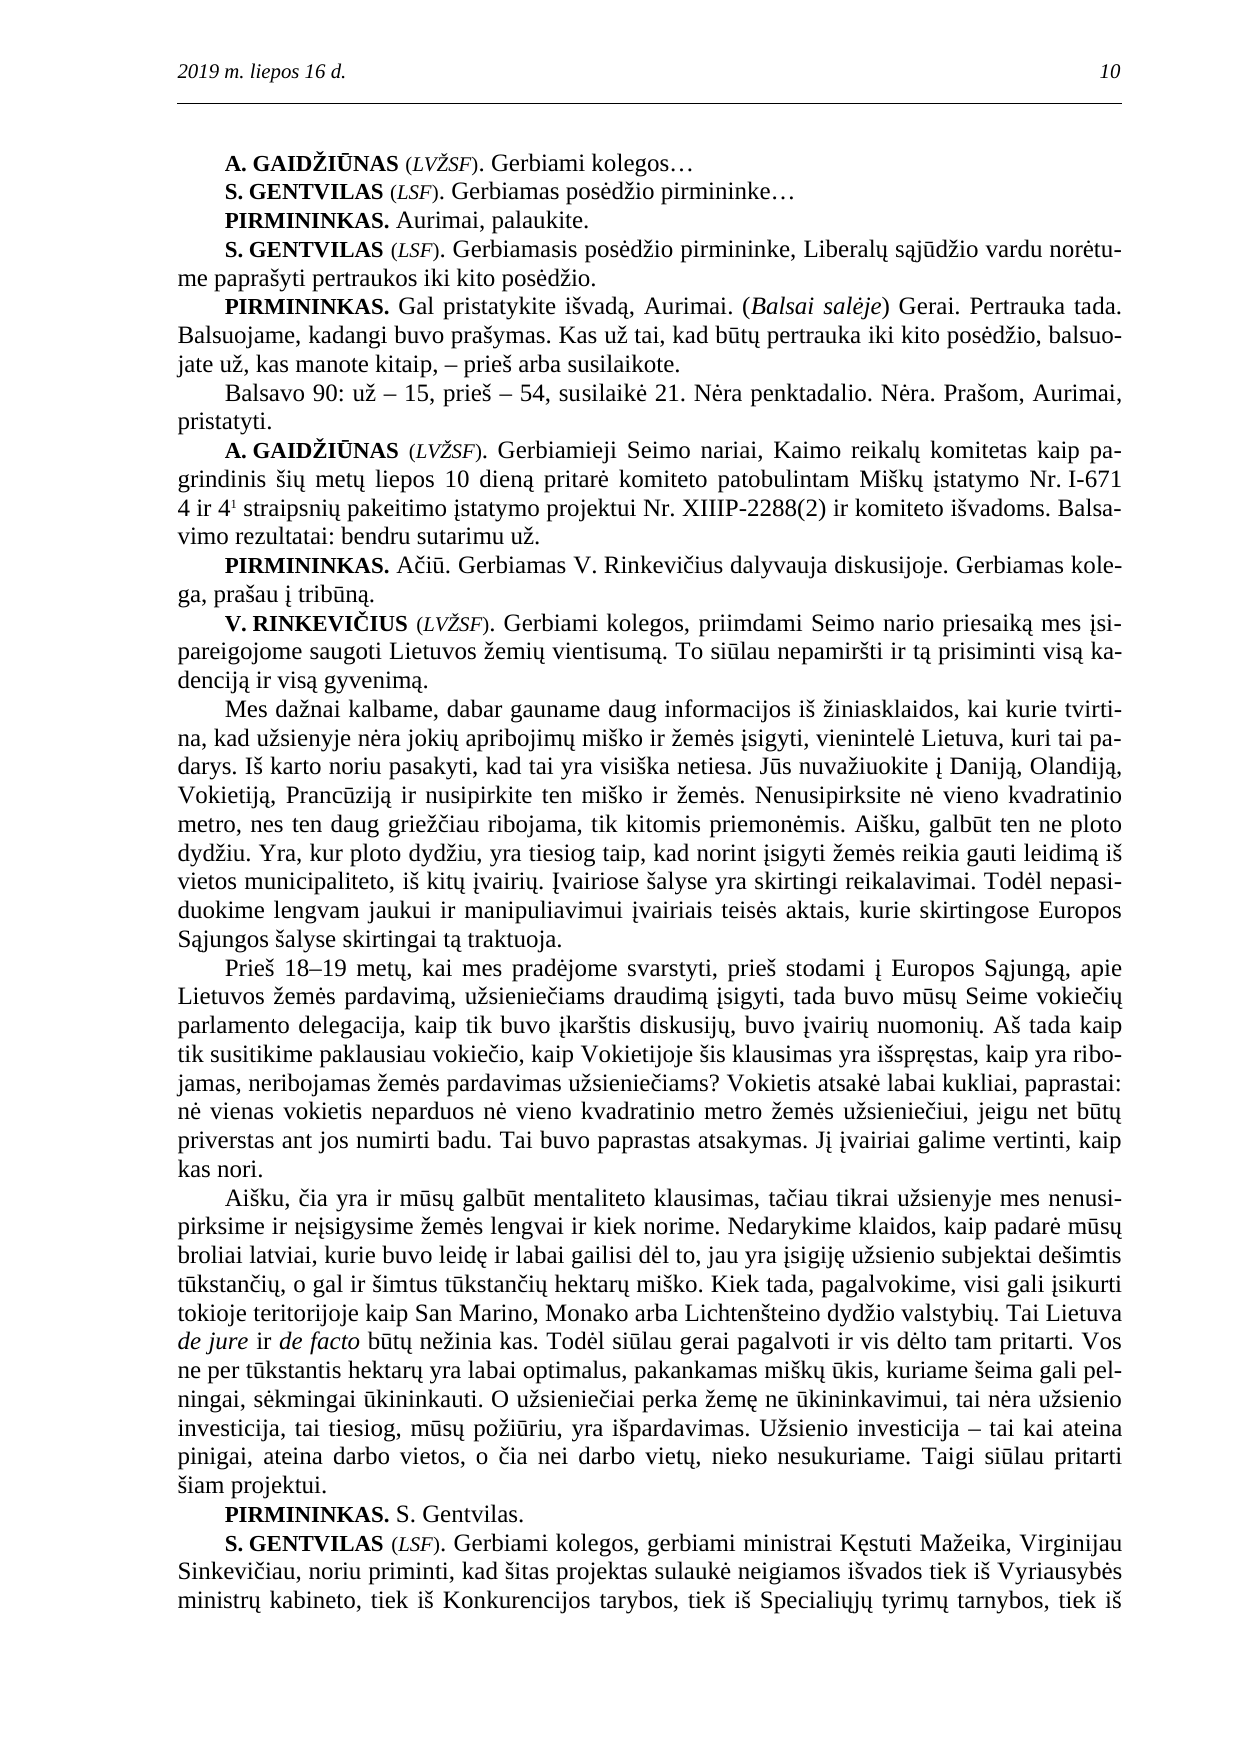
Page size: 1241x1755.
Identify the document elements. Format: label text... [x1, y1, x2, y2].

text Prieš 18–19 me­tų, kai mes pra­dė­jo­me svars­ty­ti, prieš sto­da­mi į Eu­ro­pos Są­jun­gą, apie Lie­tu­vos že­mės par­da­vi­mą, už­sie­nie­čiams drau­di­mą įsi­gy­ti, ta­da bu­vo mū­sų Sei­me vo­kie­čių par­la­men­to de­le­ga­ci­ja, kaip tik bu­vo įkarš­tis dis­ku­si­jų, bu­vo įvai­rių nuo­mo­nių. Aš ta­da kaip tik su­si­ti­ki­me pa­klau­siau vo­kie­čio, kaip Vo­kie­ti­jo­je šis klau­si­mas yra iš­spręs­tas, kaip yra ri­bo­ja­mas, ne­ri­bo­ja­mas že­mės par­da­vi­mas už­sie­nie­čiams? Vo­kie­tis at­sa­kė la­bai kuk­liai, pa­pras­tai: nė vie­nas vo­kie­tis ne­par­duos nė vie­no kvad­ra­ti­nio met­ro že­mės už­sie­nie­čiui, jei­gu net bū­tų pri­vers­tas ant jos nu­mir­ti ba­du. Tai bu­vo pa­pras­tas at­sa­ky­mas. Jį įvai­riai ga­li­me ver­tin­ti, kaip kas no­ri. [177, 953, 1122, 1183]
text A. GAIDŽIŪNAS (LVŽSF). Ger­bia­mi ko­le­gos… [177, 148, 1122, 176]
text Aiš­ku, čia yra ir mū­sų gal­būt men­ta­li­te­to klau­si­mas, ta­čiau tik­rai už­sie­ny­je mes ne­nu­si­pirk­si­me ir ne­įsi­gy­si­me že­mės leng­vai ir kiek no­ri­me. Ne­da­ry­ki­me klai­dos, kaip pa­da­rė mū­sų bro­liai lat­viai, ku­rie bu­vo lei­dę ir la­bai gai­li­si dėl to, jau yra įsi­gi­ję už­sie­nio sub­jek­tai de­šim­tis tūks­tan­čių, o gal ir šim­tus tūks­tan­čių hek­ta­rų miš­ko. Kiek ta­da, pa­gal­vo­ki­me, vi­si ga­li įsi­kur­ti to­kio­je te­ri­to­ri­jo­je kaip San Ma­ri­no, Mo­na­ko ar­ba Lich­tenš­tei­no dy­džio vals­ty­bių. Tai Lie­tu­va de ju­re ir de fac­to bū­tų ne­ži­nia kas. To­dėl siū­lau ge­rai pa­gal­vo­ti ir vis dėl­to tam pri­tar­ti. Vos ne per tūks­tantis hek­ta­rų yra la­bai op­ti­ma­lus, pa­kan­ka­mas miš­kų ūkis, ku­ria­me šei­ma ga­li pel­nin­gai, sėk­min­gai ūki­nin­kau­ti. O už­sie­nie­čiai per­ka že­mę ne ūki­nin­ka­vi­mui, tai nė­ra už­sie­nio in­ves­ti­ci­ja, tai tie­siog, mū­sų po­žiū­riu, yra iš­par­da­vi­mas. Už­sie­nio in­ves­ti­ci­ja – tai kai at­ei­na pi­ni­gai, at­ei­na dar­bo vie­tos, o čia nei dar­bo vie­tų, nie­ko ne­su­ku­ria­me. Tai­gi siū­lau pri­tar­ti šiam pro­jek­tui. [177, 1183, 1122, 1499]
text Bal­sa­vo 90: už – 15, prieš – 54, su­si­lai­kė 21. Nė­ra penk­ta­da­lio. Nė­ra. Pra­šom, Au­ri­mai, pri­sta­ty­ti. [177, 378, 1122, 435]
text PIRMININKAS. Au­ri­mai, pa­lau­ki­te. [177, 205, 1122, 234]
text Mes daž­nai kal­ba­me, da­bar gau­na­me daug in­for­ma­ci­jos iš ži­niask­lai­dos, kai ku­rie tvir­ti­na, kad už­sie­ny­je nė­ra jo­kių ap­ri­bo­ji­mų miš­ko ir že­mės įsi­gy­ti, vie­nin­te­lė Lie­tu­va, ku­ri tai pa­da­rys. Iš kar­to no­riu pa­sa­ky­ti, kad tai yra vi­siš­ka ne­tie­sa. Jūs nu­va­žiuo­ki­te į Da­ni­ją, Olan­di­ją, Vo­kie­ti­ją, Pran­cū­zi­ją ir nu­si­pir­ki­te ten miš­ko ir že­mės. Ne­nu­si­pirk­si­te nė vie­no kvad­ra­ti­nio met­ro, nes ten daug griež­čiau ri­bo­ja­ma, tik ki­to­mis prie­mo­nė­mis. Aiš­ku, gal­būt ten ne plo­to dy­džiu. Yra, kur plo­to dy­džiu, yra tie­siog taip, kad no­rint įsi­gy­ti že­mės rei­kia gau­ti lei­di­mą iš vie­tos mu­ni­ci­pa­li­te­to, iš ki­tų įvai­rių. Įvai­rio­se ša­ly­se yra skir­tin­gi rei­ka­la­vi­mai. To­dėl ne­pa­si­duo­ki­me leng­vam jau­kui ir ma­ni­pu­lia­vi­mui įvai­riais tei­sės ak­tais, ku­rie skir­tin­go­se Eu­ro­pos Są­jun­gos ša­ly­se skir­tin­gai tą trak­tuo­ja. [177, 694, 1122, 953]
text V. RINKEVIČIUS (LVŽSF). Ger­bia­mi ko­le­gos, pri­im­da­mi Sei­mo na­rio prie­sai­ką mes įsi­pa­rei­go­jo­me sau­go­ti Lie­tu­vos že­mių vien­ti­su­mą. To siū­lau ne­pa­mirš­ti ir tą pri­si­min­ti vi­są ka­den­ci­ją ir vi­są gy­ve­ni­mą. [177, 608, 1122, 694]
text S. GENTVILAS (LSF). Ger­bia­mas po­sė­džio pir­mi­nin­ke… [177, 176, 1122, 205]
text PIRMININKAS. Ačiū. Ger­bia­mas V. Rin­ke­vi­čius da­ly­vau­ja dis­ku­si­jo­je. Ger­bia­mas ko­le­ga, pra­šau į tri­bū­ną. [177, 550, 1122, 608]
text S. GENTVILAS (LSF). Ger­bia­mi ko­le­gos, ger­bia­mi mi­nist­rai Kęs­tu­ti Ma­žei­ka, Vir­gi­ni­jau Sin­ke­vi­čiau, no­riu pri­min­ti, kad ši­tas pro­jek­tas su­lau­kė nei­gia­mos iš­va­dos tiek iš Vy­riau­sy­bės mi­nist­rų ka­bi­ne­to, tiek iš Kon­ku­ren­ci­jos ta­ry­bos, tiek iš Spe­cia­lių­jų ty­ri­mų tar­ny­bos, tiek iš [177, 1528, 1122, 1614]
text S. GENTVILAS (LSF). Ger­bia­ma­sis po­sė­džio pir­mi­nin­ke, Li­be­ra­lų są­jū­džio var­du no­rė­tu­me pa­pra­šy­ti per­trau­kos iki ki­to po­sė­džio. [177, 234, 1122, 291]
text A. GAIDŽIŪNAS (LVŽSF). Ger­bia­mie­ji Sei­mo na­riai, Kai­mo rei­ka­lų ko­mi­te­tas kaip pa­grin­di­nis šių me­tų lie­pos 10 die­ną pri­ta­rė ko­mi­te­to pa­to­bu­lin­tam Miš­kų įsta­ty­mo Nr. I-671 4 ir 41 straips­nių pa­kei­ti­mo įsta­ty­mo pro­jek­tui Nr. XIIIP-2288(2) ir ko­mi­te­to iš­va­doms. Bal­sa­vi­mo re­zul­ta­tai: ben­dru su­ta­ri­mu už. [177, 435, 1122, 550]
text PIRMININKAS. Gal pri­sta­ty­ki­te iš­va­dą, Au­ri­mai. (Bal­sai sa­lė­je) Ge­rai. Per­trau­ka ta­da. Bal­suo­ja­me, ka­dan­gi bu­vo pra­šy­mas. Kas už tai, kad bū­tų per­trau­ka iki ki­to po­sė­džio, bal­suo­ja­te už, kas ma­no­te ki­taip, – prieš ar­ba su­si­lai­ko­te. [177, 291, 1122, 378]
text PIRMININKAS. S. Gent­vi­las. [177, 1499, 1122, 1528]
